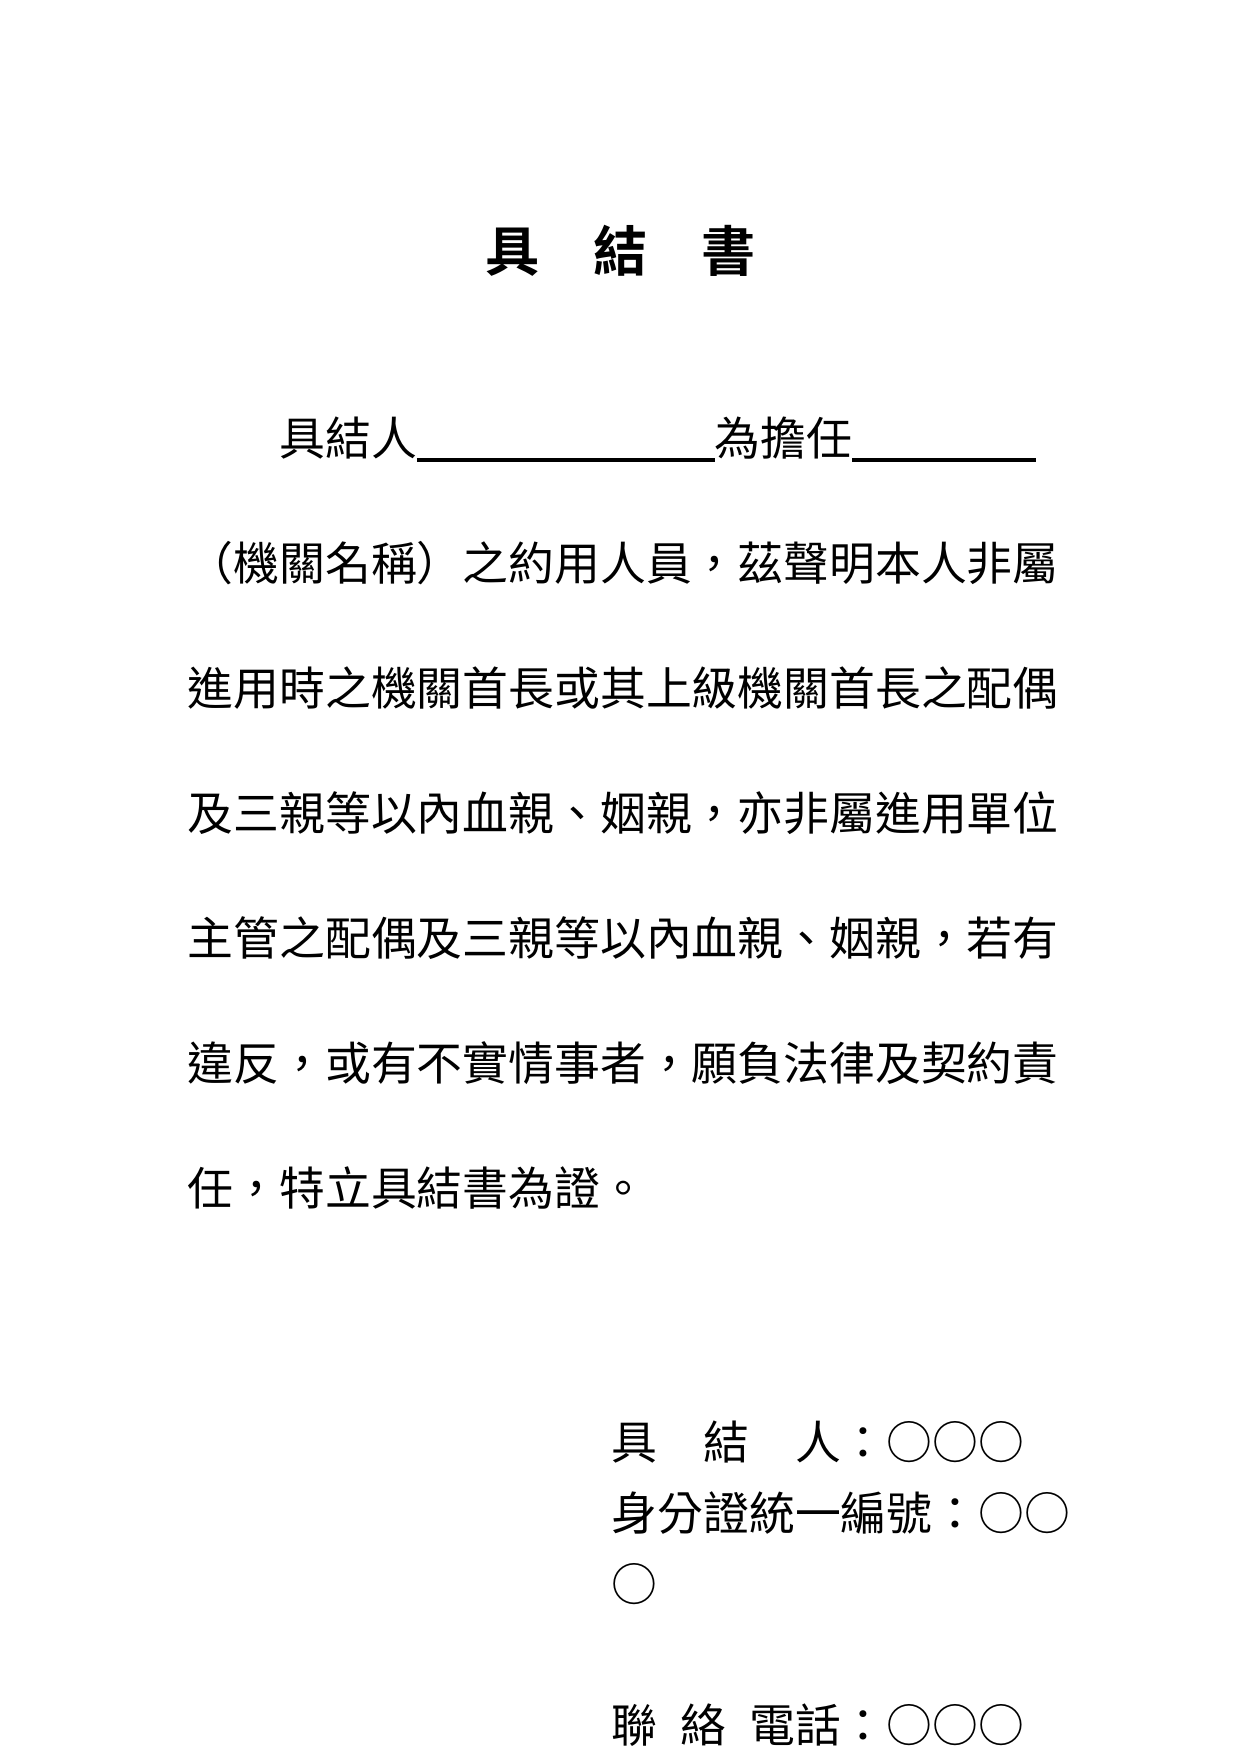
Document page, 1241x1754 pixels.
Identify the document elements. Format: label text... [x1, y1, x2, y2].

text 戶籍所在地：○○○ [611, 1615, 1096, 1686]
text （機關名稱）之約用人員，茲聲明本人非屬進用時之機關首長或其上級機關首長之配偶及三親等以內血親、姻親，亦非屬進用單位主管之配偶及三親等以內血親、姻親，若有違反，或有不實情事者，願負法律及契約責任，特立具結書為證。 [187, 487, 1082, 1237]
text 具結人 為擔任 [187, 362, 1053, 487]
text 身分證統一編號：○○○ [611, 1473, 1096, 1615]
text 聯 絡 電話：○○○ [611, 1686, 1096, 1746]
text 具 結 人：○○○ [611, 1403, 1096, 1473]
text 具 結 書 [187, 175, 1053, 300]
